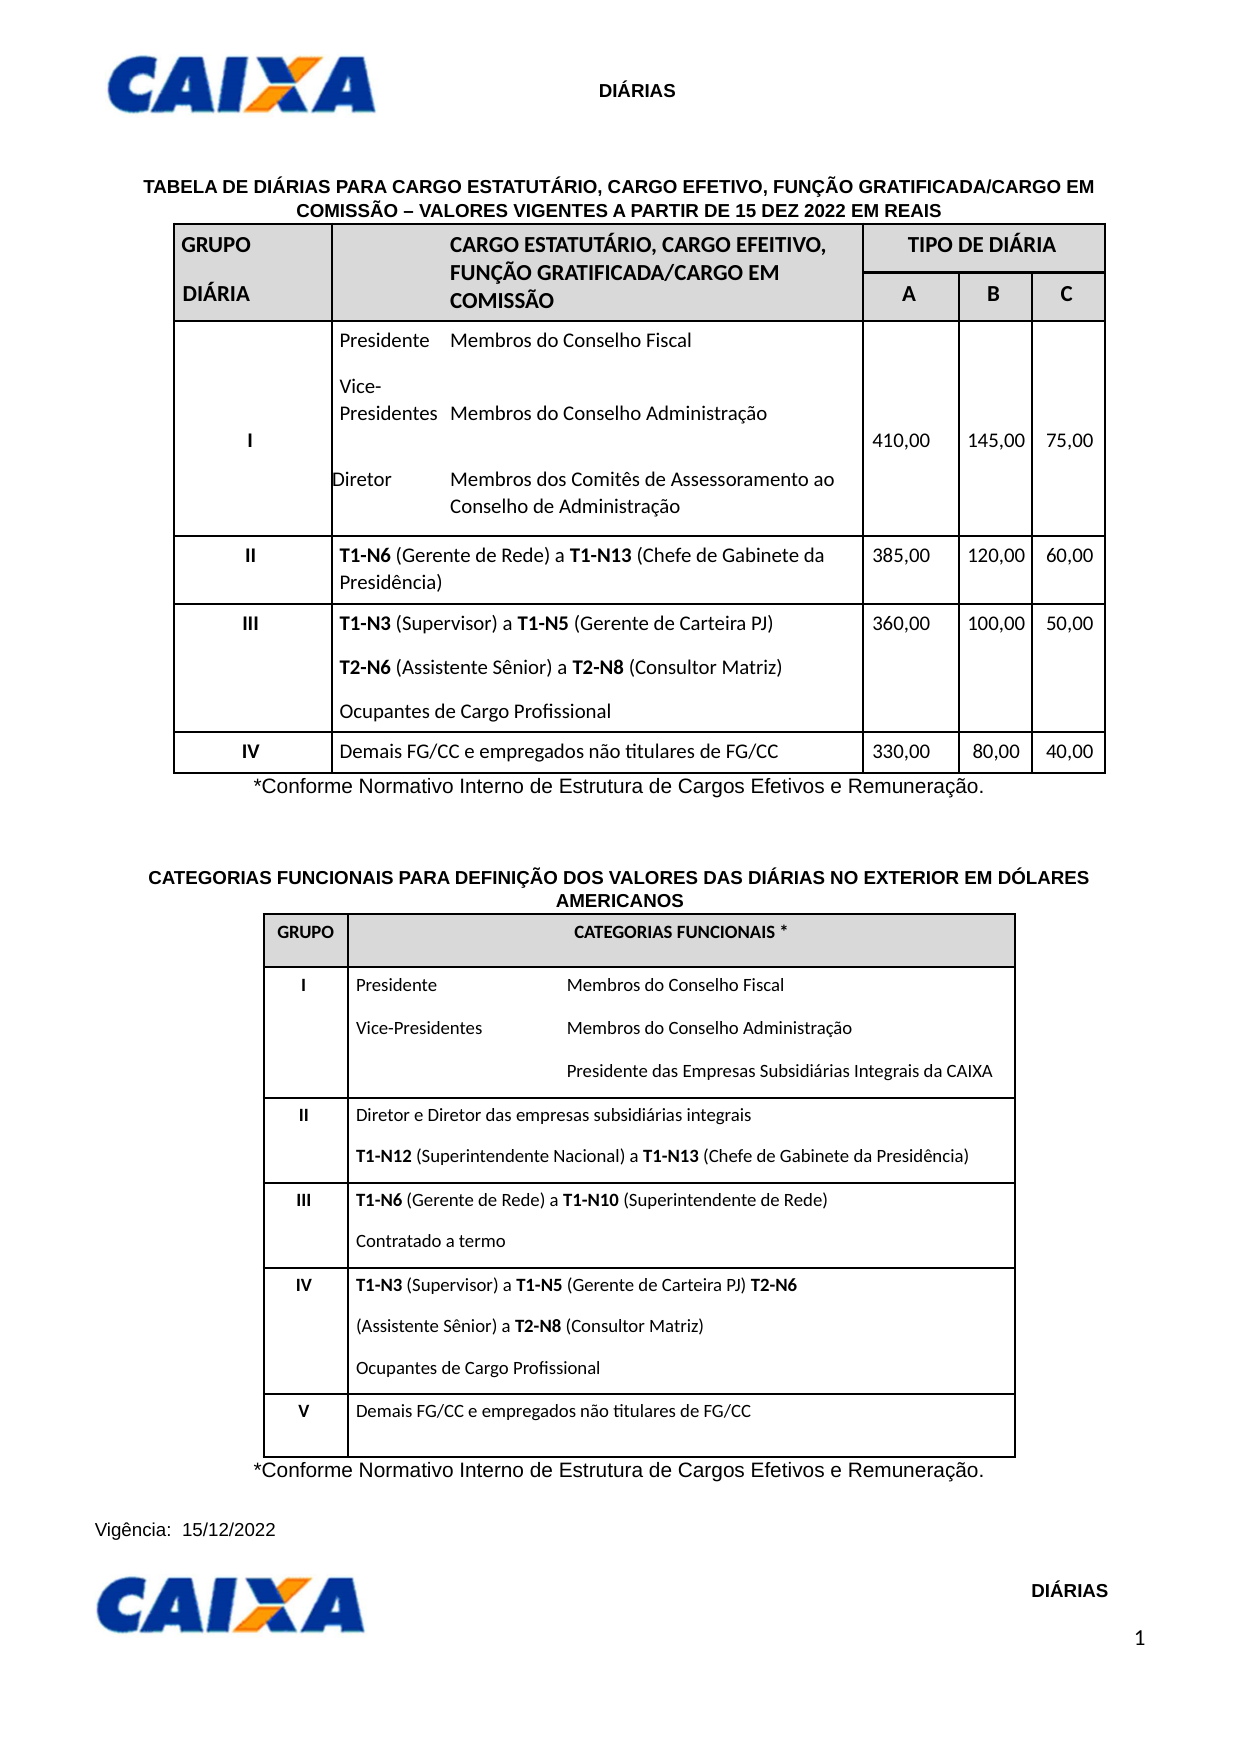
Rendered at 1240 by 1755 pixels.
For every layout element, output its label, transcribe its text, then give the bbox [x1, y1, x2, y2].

table_cell 60,00 [1033, 537, 1104, 603]
table_cell 40,00 [1033, 733, 1104, 772]
table_cell III [175, 605, 331, 731]
text *Conforme Normativo Interno de Estrutura de Cargos Efetivos e Remuneração. [93, 1458, 1145, 1482]
table_cell 385,00 [864, 537, 958, 603]
table_cell T1-N6 (Gerente de Rede) a T1-N13 (Chefe de Gabinete da Presidência) [333, 537, 862, 603]
text *Conforme Normativo Interno de Estrutura de Cargos Efetivos e Remuneração. [93, 774, 1145, 798]
table_cell Demais FG/CC e empregados não titulares de FG/CC [333, 733, 862, 772]
table_cell C [1033, 274, 1104, 320]
table_cell T1-N3 (Supervisor) a T1-N5 (Gerente de Carteira PJ) T2-N6 (Assistente Sênior) a T2-N8 (Consultor Matriz) Ocupantes de Cargo Profissional [349, 1269, 1014, 1393]
table_cell Membros dos Comitês de Assessoramento ao Conselho de Administração [450, 461, 862, 535]
table_cell 145,00 [960, 322, 1031, 461]
table_cell 80,00 [960, 733, 1031, 772]
table_header [333, 225, 450, 320]
text TABELA DE DIÁRIAS PARA CARGO ESTATUTÁRIO, CARGO EFETIVO, FUNÇÃO GRATIFICADA/CARGO EM [93, 176, 1145, 198]
table_cell I [265, 968, 347, 1097]
table_cell A [864, 274, 958, 320]
text [94, 75, 105, 103]
table_cell Membros do Conselho Fiscal Membros do Conselho Administração Presidente das Empresas Subsidiárias Integrais da CAIXA [567, 968, 1014, 1097]
table_header CATEGORIAS FUNCIONAIS * [567, 915, 1014, 966]
table_cell [1033, 461, 1104, 535]
table_cell Membros do Conselho Fiscal Membros do Conselho Administração [450, 322, 862, 461]
table_header [349, 915, 567, 966]
text CATEGORIAS FUNCIONAIS PARA DEFINIÇÃO DOS VALORES DAS DIÁRIAS NO EXTERIOR EM DÓLARES AMERICANOS [93, 867, 1145, 912]
table_header GRUPO [175, 225, 331, 271]
table_cell IV [265, 1269, 347, 1393]
text Vigência: 15/12/2022 [94, 1519, 1145, 1541]
table_cell I [175, 322, 331, 461]
table_cell V [265, 1395, 347, 1456]
table_cell 75,00 [1033, 322, 1104, 461]
table_cell 410,00 [864, 322, 958, 461]
table_cell 330,00 [864, 733, 958, 772]
table_cell B [960, 274, 1031, 320]
table_cell T1-N6 (Gerente de Rede) a T1-N10 (Superintendente de Rede) Contratado a termo [349, 1184, 1014, 1267]
text COMISSÃO – VALORES VIGENTES A PARTIR DE 15 DEZ 2022 EM REAIS [93, 199, 1145, 221]
table_cell II [265, 1099, 347, 1182]
table_cell 120,00 [960, 537, 1031, 603]
table_cell Demais FG/CC e empregados não titulares de FG/CC [349, 1395, 1014, 1456]
table_cell Diretor [333, 461, 450, 535]
table_cell II [175, 537, 331, 603]
table_cell Presidente Vice-Presidentes [349, 968, 567, 1097]
table_header GRUPO [265, 915, 347, 966]
table_cell Presidente Vice-Presidentes [333, 322, 450, 461]
table_cell 100,00 [960, 605, 1031, 731]
table_cell [175, 461, 331, 535]
table_cell 50,00 [1033, 605, 1104, 731]
table_header TIPO DE DIÁRIA [864, 225, 1104, 271]
table_cell DIÁRIA [175, 271, 331, 320]
table_header CARGO ESTATUTÁRIO, CARGO EFEITIVO, FUNÇÃO GRATIFICADA/CARGO EM COMISSÃO [450, 225, 862, 320]
table_cell T1-N3 (Supervisor) a T1-N5 (Gerente de Carteira PJ) T2-N6 (Assistente Sênior) a T2-N8 (Consultor Matriz) Ocupantes de Cargo Profissional [333, 605, 862, 731]
table_cell III [265, 1184, 347, 1267]
table_cell IV [175, 733, 331, 772]
table_cell [864, 461, 958, 535]
text DIÁRIAS [380, 75, 1145, 103]
table_cell [960, 461, 1031, 535]
table_cell 360,00 [864, 605, 958, 731]
table_cell Diretor e Diretor das empresas subsidiárias integrais T1-N12 (Superintendente Nacional) a T1-N13 (Chefe de Gabinete da Presidência) [349, 1099, 1014, 1182]
text DIÁRIAS [369, 1575, 1145, 1603]
